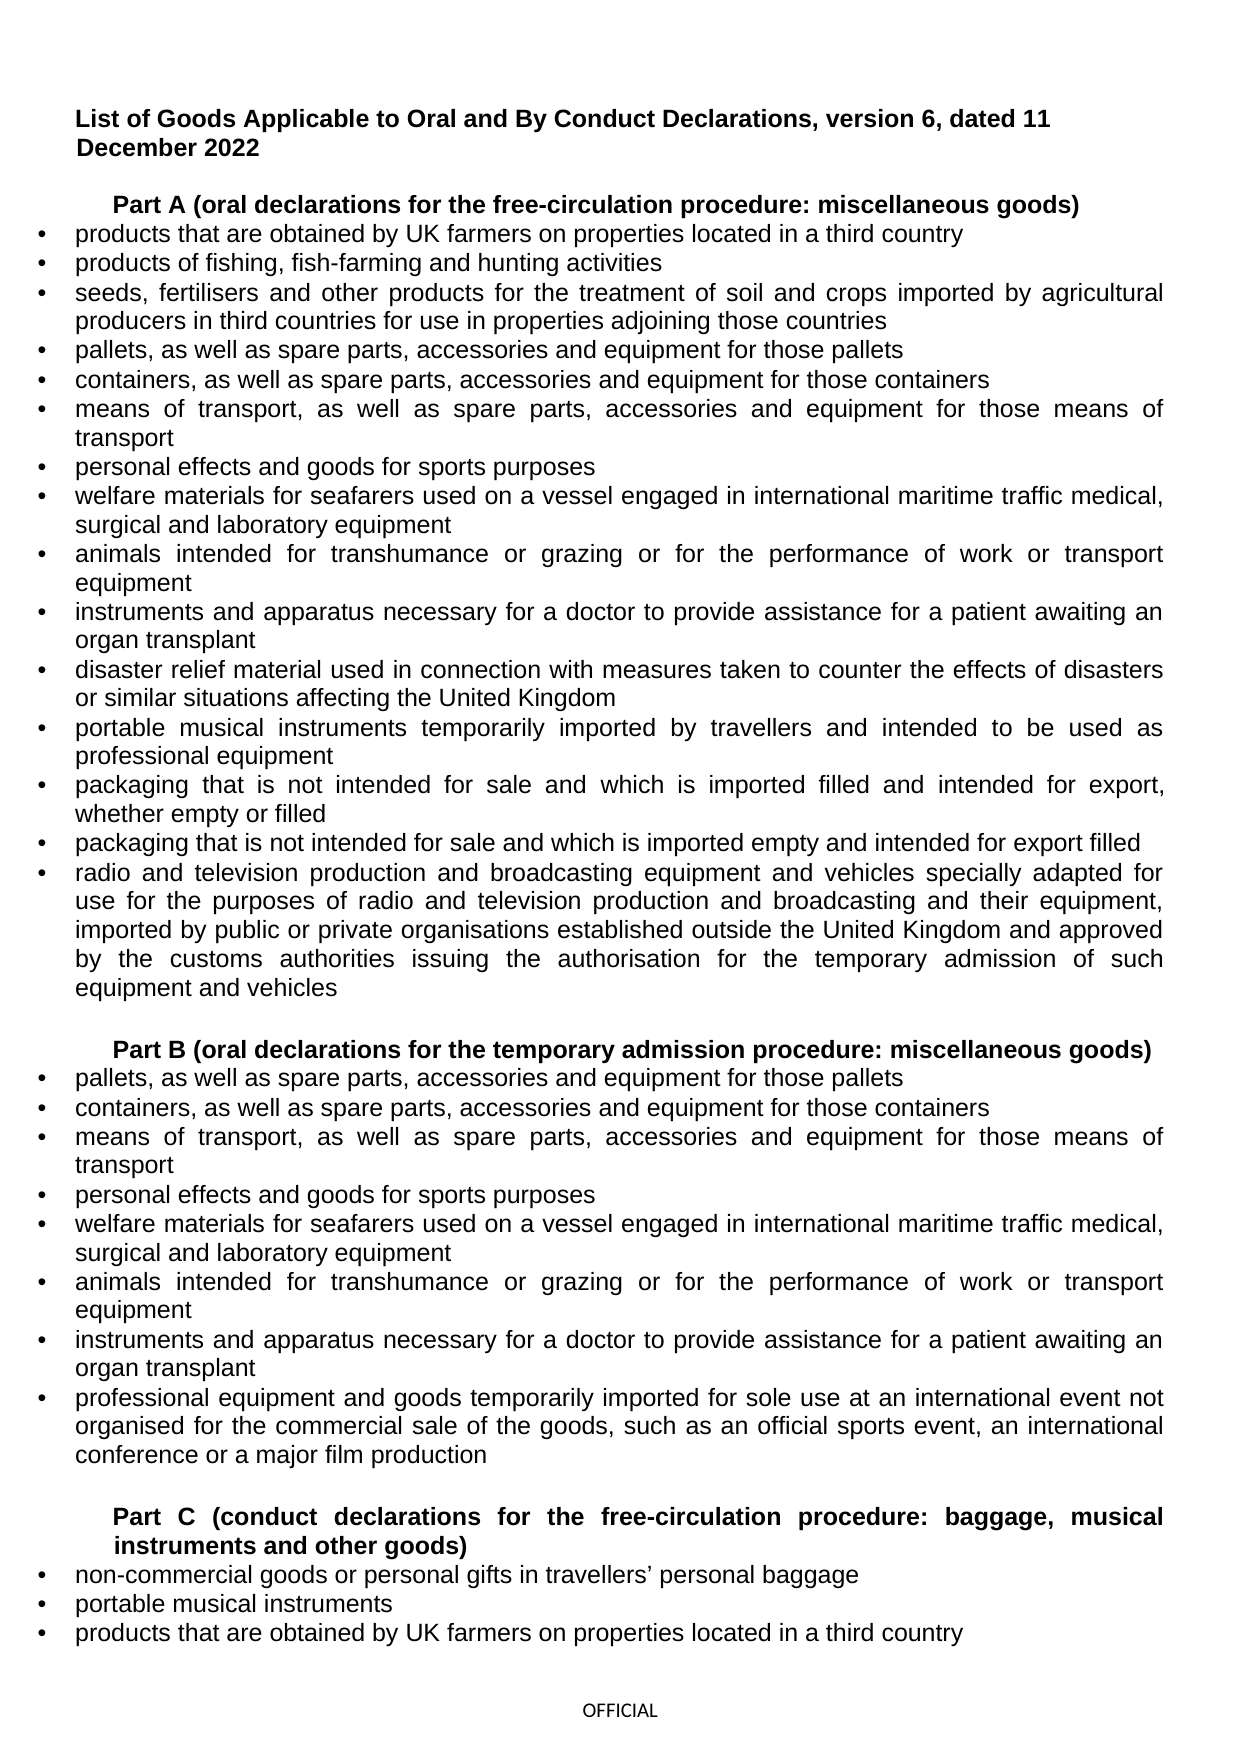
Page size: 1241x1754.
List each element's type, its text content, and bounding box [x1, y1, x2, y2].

list professional equipment and goods temporarily imported for sole use at an international event not organised for the commercial sale of the goods, such as an official sports event, an international conference or a major film production [37, 1382, 1166, 1469]
list radio and television production and broadcasting equipment and vehicles specially adapted for use for the purposes of radio and television production and broadcasting and their equipment, imported by public or private organisations established outside the United Kingdom and approved by the customs authorities issuing the authorisation for the temporary admission of such equipment and vehicles [37, 857, 1166, 1001]
list packaging that is not intended for sale and which is imported filled and intended for export, whether empty or filled [37, 770, 1166, 828]
list personal effects and goods for sports purposes [37, 1179, 1166, 1208]
list animals intended for transhumance or grazing or for the performance of work or transport equipment [37, 1267, 1166, 1324]
list packaging that is not intended for sale and which is imported empty and intended for export filled [37, 828, 1166, 857]
list personal effects and goods for sports purposes [37, 452, 1166, 480]
list seeds, fertilisers and other products for the treatment of soil and crops imported by agricultural producers in third countries for use in properties adjoining those countries [37, 277, 1166, 335]
list containers, as well as spare parts, accessories and equipment for those containers [37, 1092, 1166, 1121]
subtitle Part B (oral declarations for the temporary admission procedure: miscellaneous goods) [112, 1034, 1166, 1063]
list welfare materials for seafarers used on a vessel engaged in international maritime traffic medical, surgical and laboratory equipment [37, 481, 1166, 538]
list instruments and apparatus necessary for a doctor to provide assistance for a patient awaiting an organ transplant [37, 597, 1166, 654]
list means of transport, as well as spare parts, accessories and equipment for those means of transport [37, 394, 1166, 451]
subtitle List of Goods Applicable to Oral and By Conduct Declarations, version 6, dated 11 December 2022 [75, 104, 1166, 161]
list portable musical instruments temporarily imported by travellers and intended to be used as professional equipment [37, 712, 1166, 770]
list products that are obtained by UK farmers on properties located in a third country [37, 1618, 1166, 1647]
subtitle Part C (conduct declarations for the free-circulation procedure: baggage, musical instruments and other goods) [112, 1502, 1166, 1559]
list products that are obtained by UK farmers on properties located in a third country [37, 219, 1166, 248]
list instruments and apparatus necessary for a doctor to provide assistance for a patient awaiting an organ transplant [37, 1324, 1166, 1382]
list disaster relief material used in connection with measures taken to counter the effects of disasters or similar situations affecting the United Kingdom [37, 654, 1166, 712]
list pallets, as well as spare parts, accessories and equipment for those pallets [37, 1063, 1166, 1092]
list portable musical instruments [37, 1589, 1166, 1618]
list non-commercial goods or personal gifts in travellers’ personal baggage [37, 1559, 1166, 1588]
list welfare materials for seafarers used on a vessel engaged in international maritime traffic medical, surgical and laboratory equipment [37, 1209, 1166, 1266]
subtitle Part A (oral declarations for the free-circulation procedure: miscellaneous goods) [112, 190, 1166, 219]
list means of transport, as well as spare parts, accessories and equipment for those means of transport [37, 1122, 1166, 1179]
list products of fishing, fish-farming and hunting activities [37, 248, 1166, 277]
list animals intended for transhumance or grazing or for the performance of work or transport equipment [37, 539, 1166, 596]
list pallets, as well as spare parts, accessories and equipment for those pallets [37, 335, 1166, 364]
list containers, as well as spare parts, accessories and equipment for those containers [37, 364, 1166, 393]
